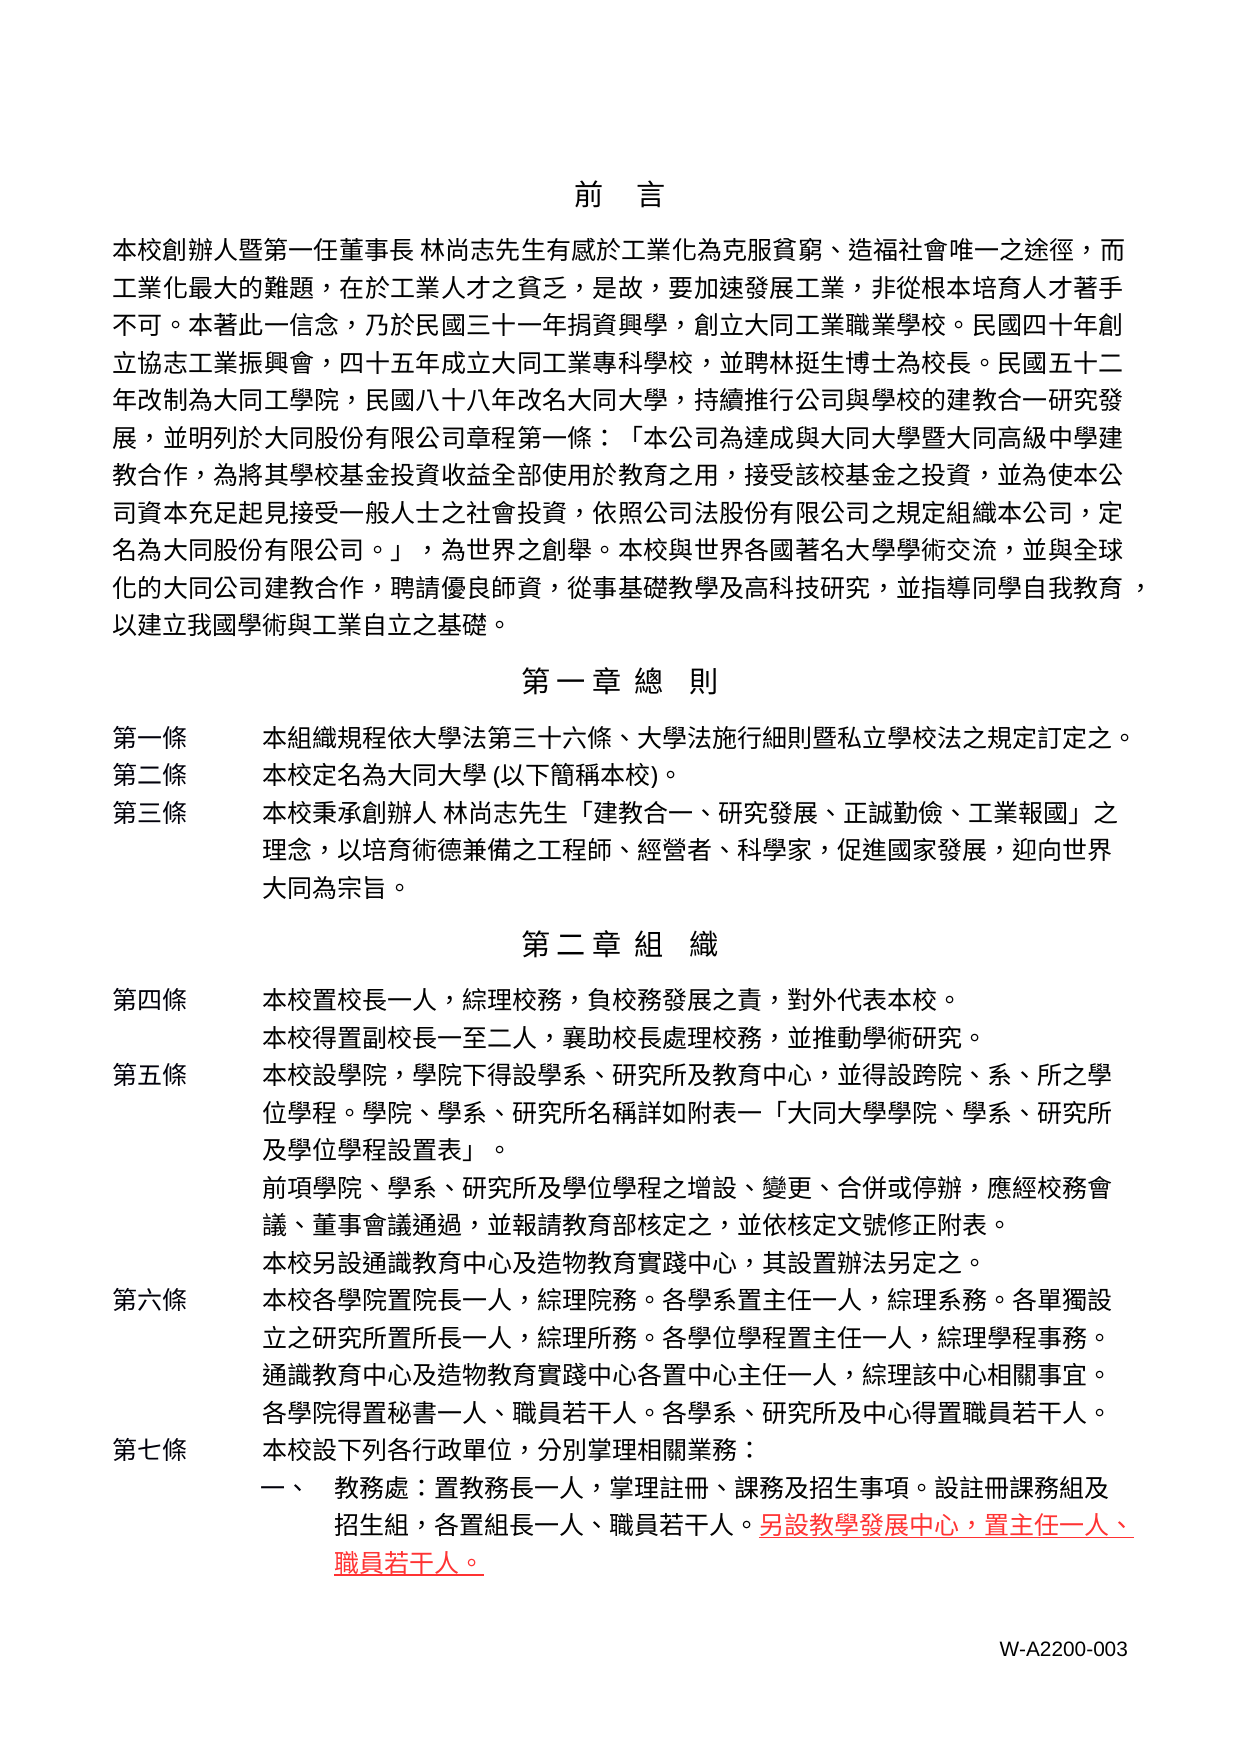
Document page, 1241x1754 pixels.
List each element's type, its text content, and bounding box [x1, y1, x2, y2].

text 本校另設通識教育中心及造物教育實踐中心，其設置辦法另定之。 [262, 1236, 1128, 1274]
list 本校定名為大同大學 (以下簡稱本校)。 [112, 749, 1128, 786]
subtitle 第 二 章 組 織 [112, 899, 1128, 974]
list 本組織規程依大學法第三十六條、大學法施行細則暨私立學校法之規定訂定之。 [112, 711, 1128, 749]
text 前項學院、學系、研究所及學位學程之增設、變更、合併或停辦，應經校務會議、董事會議通過，並報請教育部核定之，並依核定文號修正附表。 [262, 1161, 1128, 1236]
text 本校得置副校長一至二人，襄助校長處理校務，並推動學術研究。 [262, 1011, 1128, 1049]
list 本校置校長一人，綜理校務，負校務發展之責，對外代表本校。 [112, 974, 1128, 1011]
list 本校設下列各行政單位，分別掌理相關業務： [112, 1424, 1128, 1461]
subtitle 第 一 章 總 則 [112, 636, 1128, 711]
list 本校各學院置院長一人，綜理院務。各學系置主任一人，綜理系務。各單獨設立之研究所置所長一人，綜理所務。各學位學程置主任一人，綜理學程事務。通識教育中心及造物教育實踐中心各置中心主任一人，綜理該中心相關事宜。各學院得置秘書一人、職員若干人。各學系、研究所及中心得置職員若干人。 [112, 1274, 1128, 1424]
list 教務處：置教務長一人，掌理註冊、課務及招生事項。設註冊課務組及招生組，各置組長一人、職員若干人。另設教學發展中心，置主任一人、職員若干人。 [260, 1461, 1128, 1574]
text 本校創辦人暨第一任董事長 林尚志先生有感於工業化為克服貧窮、造福社會唯一之途徑，而工業化最大的難題，在於工業人才之貧乏，是故，要加速發展工業，非從根本培育人才著手不可。本著此一信念，乃於民國三十一年捐資興學，創立大同工業職業學校。民國四十年創立協志工業振興會，四十五年成立大同工業專科學校，並聘林挺生博士為校長。民國五十二年改制為大同工學院，民國八十八年改名大同大學，持續推行公司與學校的建教合一研究發展，並明列於大同股份有限公司章程第一條：「本公司為達成與大同大學暨大同高級中學建教合作，為將其學校基金投資收益全部使用於教育之用，接受該校基金之投資，並為使本公司資本充足起見接受一般人士之社會投資，依照公司法股份有限公司之規定組織本公司，定名為大同股份有限公司。」，為世界之創舉。本校與世界各國著名大學學術交流，並與全球化的大同公司建教合作，聘請優良師資，從事基礎教學及高科技研究，並指導同學自我教育，以建立我國學術與工業自立之基礎。 [112, 224, 1128, 636]
text 前 言 [112, 149, 1128, 224]
list 本校設學院，學院下得設學系、研究所及教育中心，並得設跨院、系、所之學位學程。學院、學系、研究所名稱詳如附表一「大同大學學院、學系、研究所及學位學程設置表」。 [112, 1049, 1128, 1161]
list 本校秉承創辦人 林尚志先生「建教合一、研究發展、正誠勤儉、工業報國」之理念，以培育術德兼備之工程師、經營者、科學家，促進國家發展，迎向世界大同為宗旨。 [112, 786, 1128, 899]
